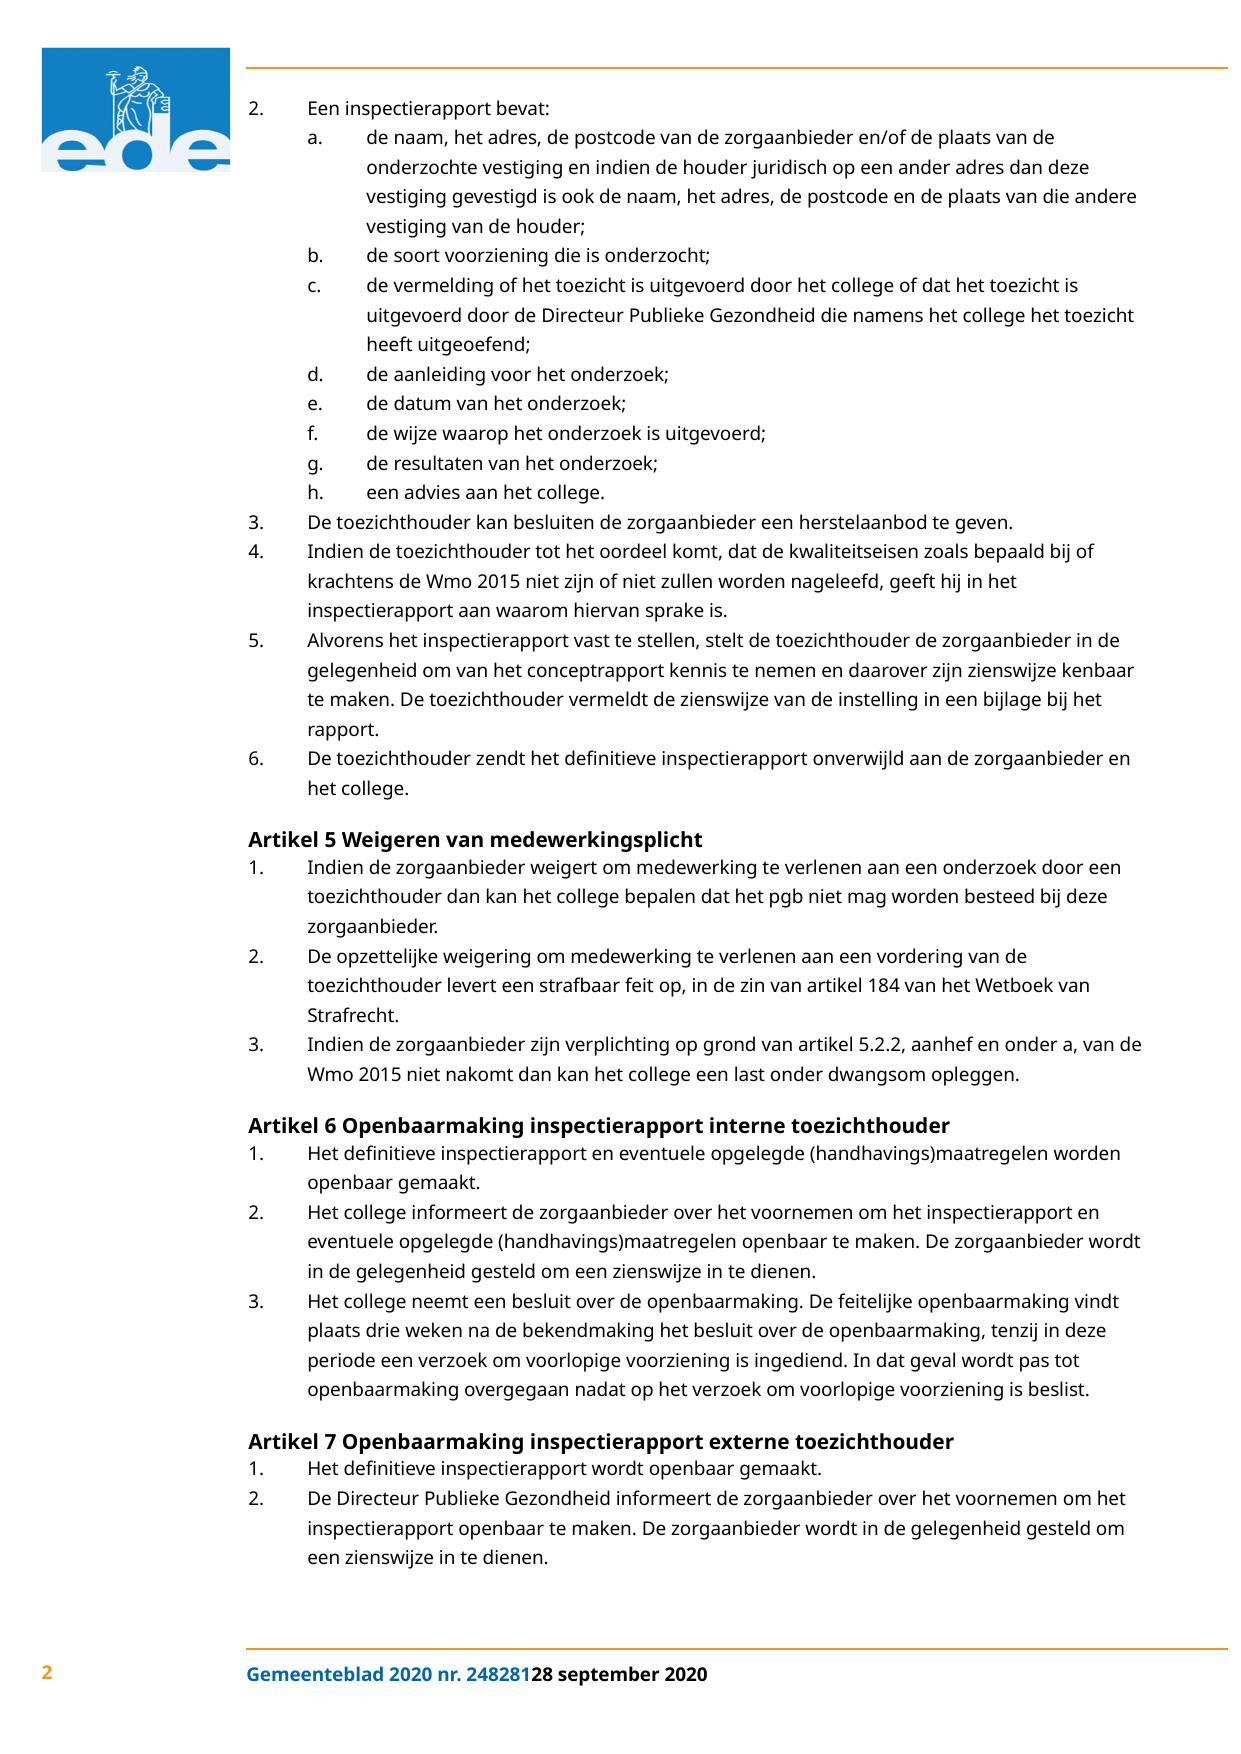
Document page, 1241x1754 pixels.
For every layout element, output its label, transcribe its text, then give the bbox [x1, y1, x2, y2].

list Indien de toezichthouder tot het oordeel komt, dat de kwaliteitseisen zoals bepaald bij of krachtens de Wmo 2015 niet zijn of niet zullen worden nageleefd, geeft hij in het inspectierapport aan waarom hiervan sprake is. [248, 538, 1152, 623]
list Het definitieve inspectierapport wordt openbaar gemaakt. [248, 1456, 1152, 1481]
text Artikel 5 Weigeren van medewerkingsplicht [248, 826, 1152, 854]
list De toezichthouder kan besluiten de zorgaanbieder een herstelaanbod te geven. [248, 509, 1152, 535]
list Het college informeert de zorgaanbieder over het voornemen om het inspectierapport en eventuele opgelegde (handhavings)maatregelen openbaar te maken. De zorgaanbieder wordt in de gelegenheid gesteld om een zienswijze in te dienen. [248, 1199, 1152, 1284]
list Een inspectierapport bevat: [248, 95, 1152, 121]
list de naam, het adres, de postcode van de zorgaanbieder en/of de plaats van de onderzochte vestiging en indien de houder juridisch op een ander adres dan deze vestiging gevestigd is ook de naam, het adres, de postcode en de plaats van die andere vestiging van de houder; [307, 124, 1152, 239]
text Artikel 7 Openbaarmaking inspectierapport externe toezichthouder [248, 1427, 1152, 1456]
list De opzettelijke weigering om medewerking te verlenen aan een vordering van de toezichthouder levert een strafbaar feit op, in de zin van artikel 184 van het Wetboek van Strafrecht. [248, 943, 1152, 1028]
list een advies aan het college. [307, 479, 1152, 505]
list De Directeur Publieke Gezondheid informeert de zorgaanbieder over het voornemen om het inspectierapport openbaar te maken. De zorgaanbieder wordt in de gelegenheid gesteld om een zienswijze in te dienen. [248, 1485, 1152, 1570]
list Indien de zorgaanbieder zijn verplichting op grond van artikel 5.2.2, aanhef en onder a, van de Wmo 2015 niet nakomt dan kan het college een last onder dwangsom opleggen. [248, 1032, 1152, 1087]
list de soort voorziening die is onderzocht; [307, 243, 1152, 268]
list Alvorens het inspectierapport vast te stellen, stelt de toezichthouder de zorgaanbieder in de gelegenheid om van het conceptrapport kennis te nemen en daarover zijn zienswijze kenbaar te maken. De toezichthouder vermeldt de zienswijze van de instelling in een bijlage bij het rapport. [248, 627, 1152, 742]
list de resultaten van het onderzoek; [307, 450, 1152, 476]
list Indien de zorgaanbieder weigert om medewerking te verlenen aan een onderzoek door een toezichthouder dan kan het college bepalen dat het pgb niet mag worden besteed bij deze zorgaanbieder. [248, 854, 1152, 939]
list de datum van het onderzoek; [307, 391, 1152, 416]
list de aanleiding voor het onderzoek; [307, 361, 1152, 387]
list de vermelding of het toezicht is uitgevoerd door het college of dat het toezicht is uitgevoerd door de Directeur Publieke Gezondheid die namens het college het toezicht heeft uitgeoefend; [307, 272, 1152, 357]
picture [41, 47, 231, 172]
list Het definitieve inspectierapport en eventuele opgelegde (handhavings)maatregelen worden openbaar gemaakt. [248, 1140, 1152, 1195]
list Het college neemt een besluit over de openbaarmaking. De feitelijke openbaarmaking vindt plaats drie weken na de bekendmaking het besluit over de openbaarmaking, tenzij in deze periode een verzoek om voorlopige voorziening is ingediend. In dat geval wordt pas tot openbaarmaking overgegaan nadat op het verzoek om voorlopige voorziening is beslist. [248, 1288, 1152, 1402]
text Artikel 6 Openbaarmaking inspectierapport interne toezichthouder [248, 1112, 1152, 1140]
list de wijze waarop het onderzoek is uitgevoerd; [307, 420, 1152, 446]
list De toezichthouder zendt het definitieve inspectierapport onverwijld aan de zorgaanbieder en het college. [248, 746, 1152, 801]
